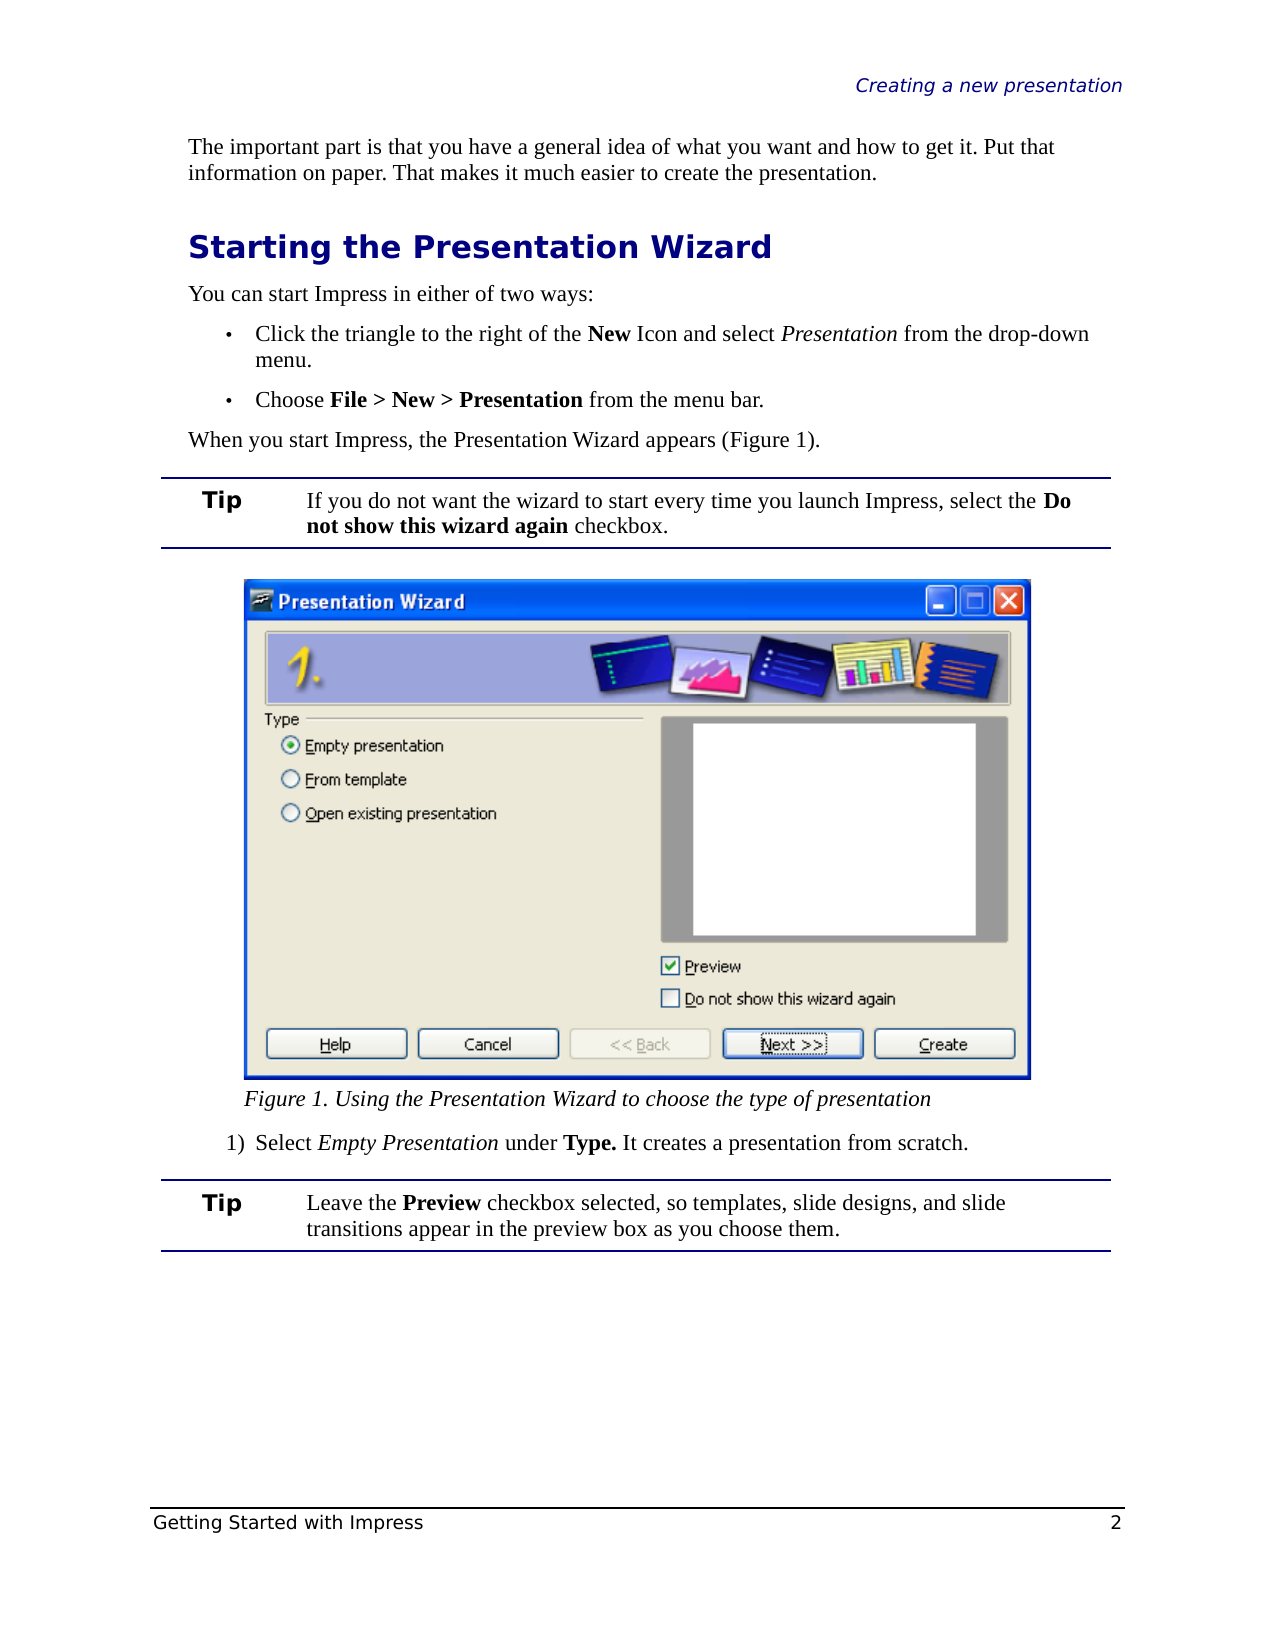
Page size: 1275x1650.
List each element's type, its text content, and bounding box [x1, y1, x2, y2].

list Choose File > New > Presentation from the menu bar. [226, 387, 1125, 413]
list Click the triangle to the right of the New Icon and select Presentation from the drop-down menu. [226, 321, 1125, 372]
table_header Tip [161, 479, 283, 547]
text The important part is that you have a general idea of what you want and how to get it. Put that information on paper. That makes it much easier to create the presentation. [188, 134, 1125, 185]
picture [243, 579, 1032, 1080]
text When you start Impress, the Presentation Wizard appears (Figure 1). [188, 427, 1125, 453]
list Select Empty Presentation under Type. It creates a presentation from scratch. [226, 1130, 1125, 1155]
text You can start Impress in either of two ways: [188, 281, 1125, 306]
subtitle Starting the Presentation Wizard [188, 230, 1125, 266]
table_header If you do not want the wizard to start every time you launch Impress, select the Do not show this wizard again checkbox. [283, 479, 1111, 547]
table_header Leave the Preview checkbox selected, so templates, slide designs, and slide transitions appear in the preview box as you choose them. [283, 1181, 1111, 1250]
table_header Tip [161, 1181, 283, 1250]
text Figure 1. Using the Presentation Wizard to choose the type of presentation [244, 1080, 1031, 1111]
